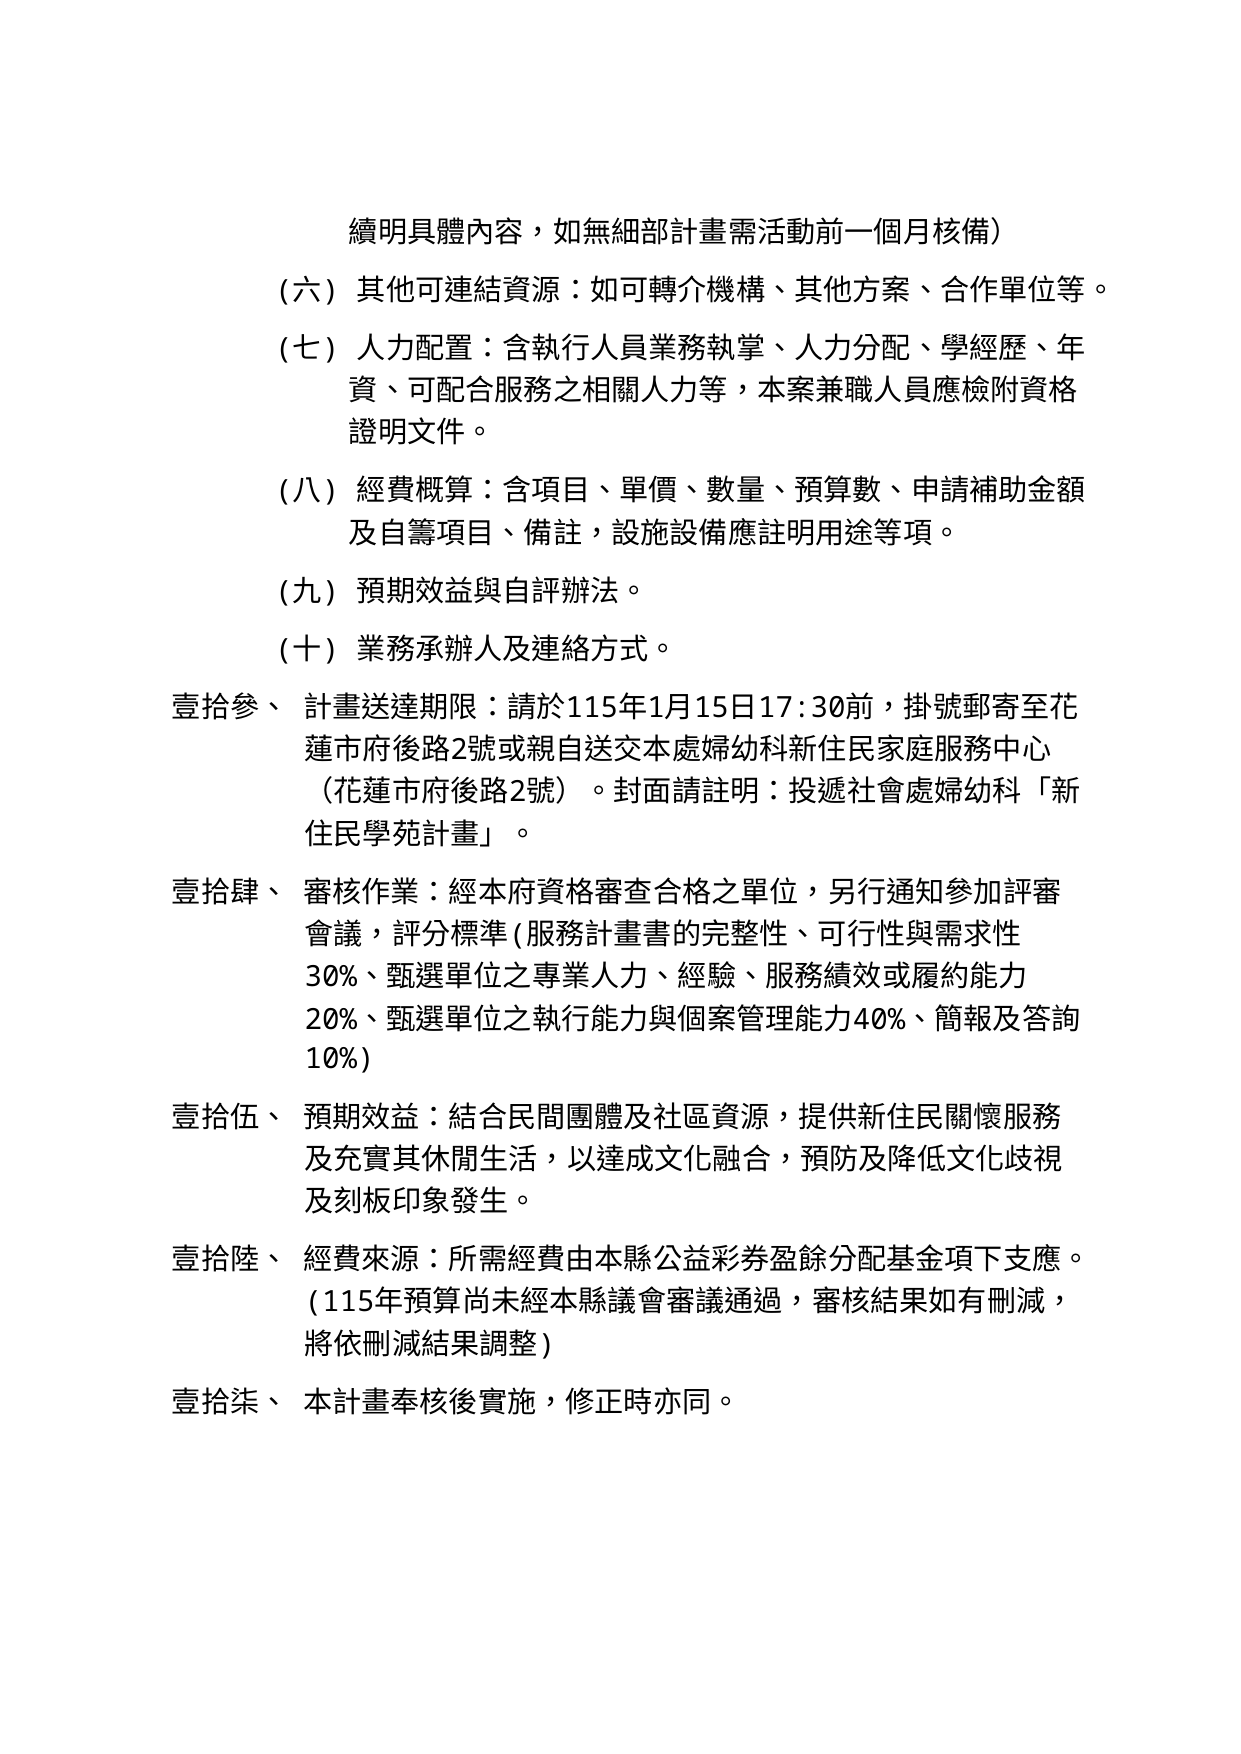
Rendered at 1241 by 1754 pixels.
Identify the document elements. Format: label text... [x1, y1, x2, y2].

text 壹拾伍、 預期效益：結合民間團體及社區資源，提供新住民關懷服務及充實其休閒生活，以達成文化融合，預防及降低文化歧視及刻板印象發生。 [172, 1093, 1087, 1220]
text 續明具體內容，如無細部計畫需活動前一個月核備） [275, 208, 1087, 251]
text 壹拾參、 計畫送達期限：請於115年1月15日17:30前，掛號郵寄至花蓮市府後路2號或親自送交本處婦幼科新住民家庭服務中心（花蓮市府後路2號）。封面請註明：投遞社會處婦幼科「新住民學苑計畫」。 [172, 683, 1087, 853]
text (七) 人力配置：含執行人員業務執掌、人力分配、學經歷、年資、可配合服務之相關人力等，本案兼職人員應檢附資格證明文件。 [275, 324, 1087, 451]
text (十) 業務承辦人及連絡方式。 [275, 625, 1087, 668]
text 壹拾肆、 審核作業：經本府資格審查合格之單位，另行通知參加評審會議，評分標準(服務計畫書的完整性、可行性與需求性30%、甄選單位之專業人力、經驗、服務績效或履約能力20%、甄選單位之執行能力與個案管理能力40%、簡報及答詢10%) [172, 868, 1087, 1077]
text 壹拾柒、 本計畫奉核後實施，修正時亦同。 [172, 1378, 1087, 1421]
text (九) 預期效益與自評辦法。 [275, 567, 1087, 609]
text (六) 其他可連結資源：如可轉介機構、其他方案、合作單位等。 [275, 266, 1087, 309]
text 壹拾陸、 經費來源：所需經費由本縣公益彩券盈餘分配基金項下支應。(115年預算尚未經本縣議會審議通過，審核結果如有刪減，將依刪減結果調整) [172, 1236, 1087, 1363]
text (八) 經費概算：含項目、單價、數量、預算數、申請補助金額及自籌項目、備註，設施設備應註明用途等項。 [275, 467, 1087, 552]
